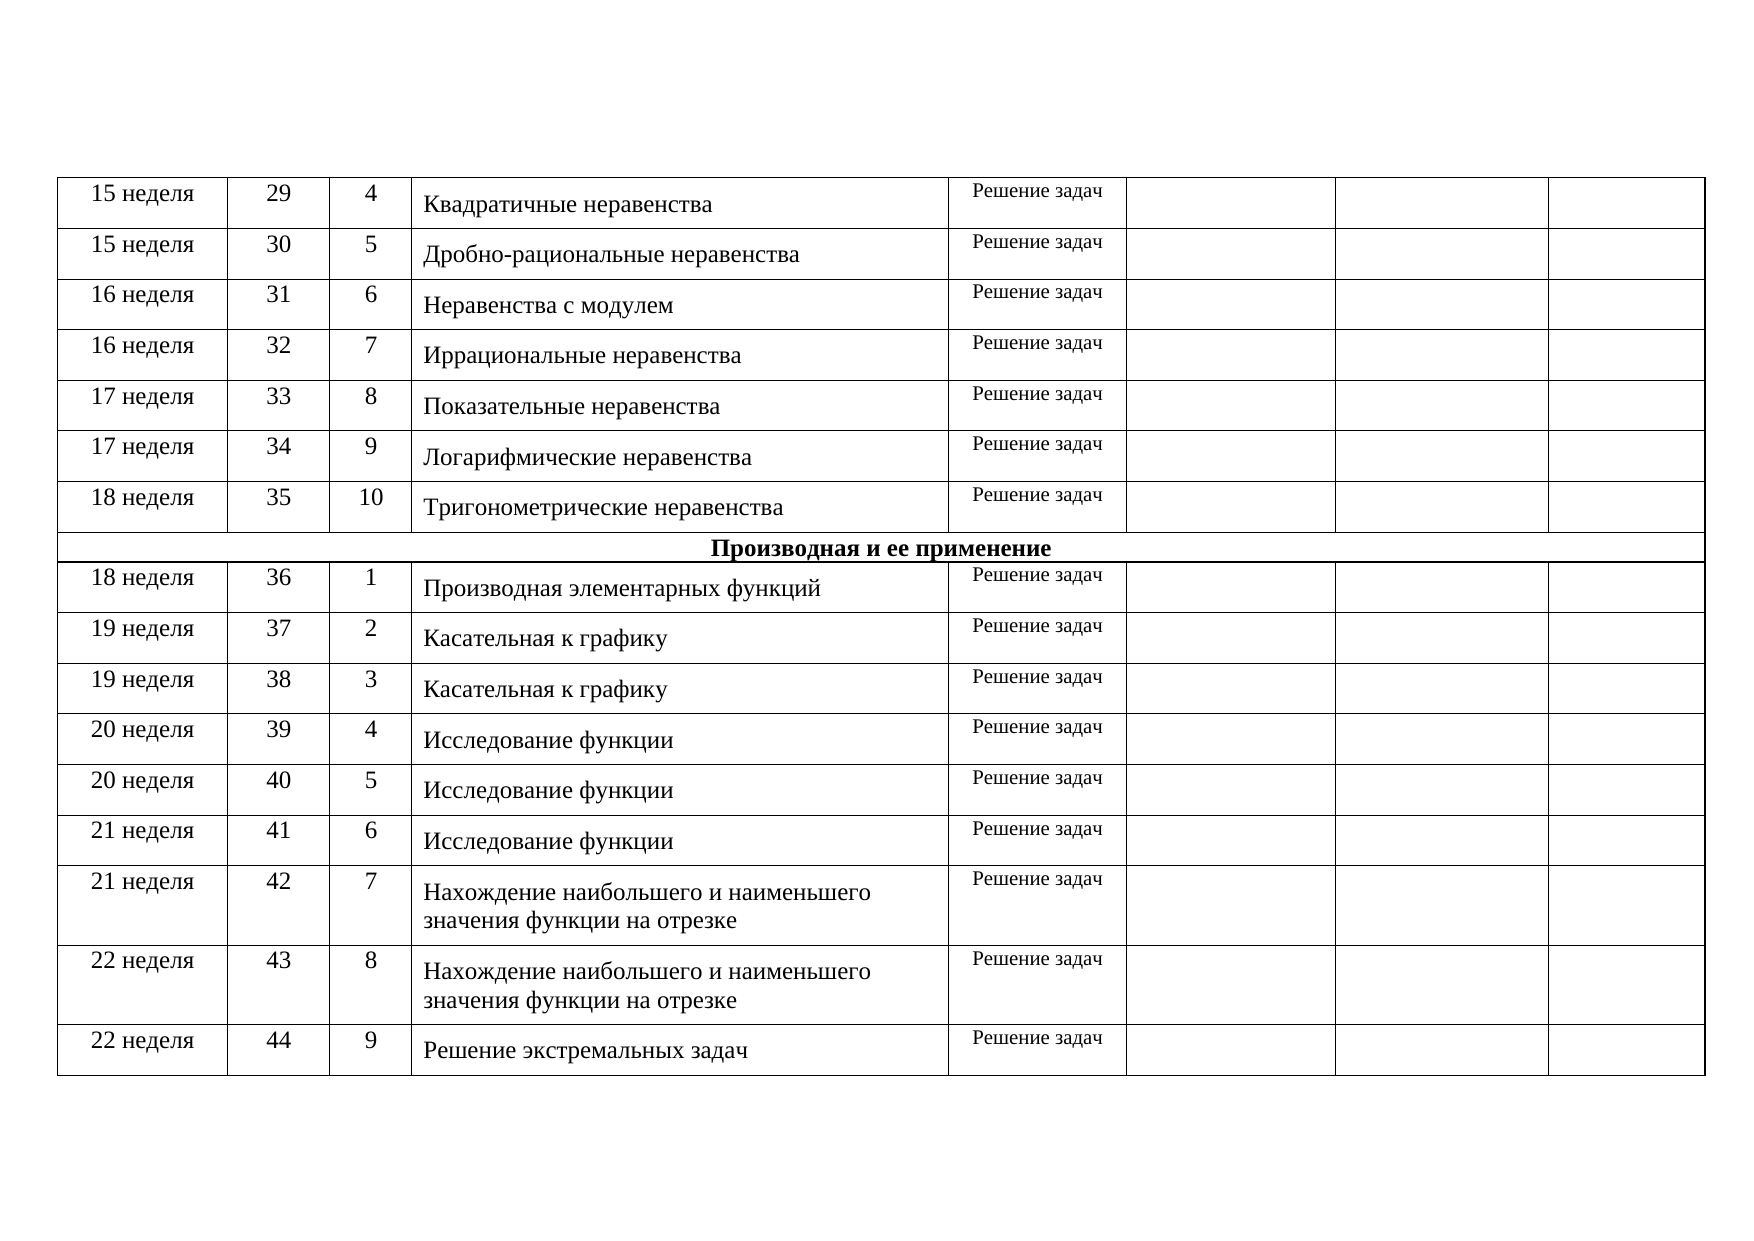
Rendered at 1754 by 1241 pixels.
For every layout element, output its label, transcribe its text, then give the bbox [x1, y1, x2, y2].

table_cell Решение задач [949, 1025, 1126, 1074]
table_cell Квадратичные неравенства [412, 178, 948, 228]
table_cell [1127, 1025, 1335, 1074]
table_cell [1127, 946, 1335, 1024]
table_cell Решение задач [949, 381, 1126, 430]
table_cell Логарифмические неравенства [412, 431, 948, 481]
table_cell 22 неделя [58, 1025, 227, 1074]
table_cell 6 [330, 280, 411, 329]
table_cell Решение задач [949, 664, 1126, 713]
table_cell [1336, 816, 1548, 865]
table_cell Решение экстремальных задач [412, 1025, 948, 1074]
table_cell [1127, 563, 1335, 612]
table_cell [1549, 431, 1704, 481]
table_cell Решение задач [949, 280, 1126, 329]
table_cell [1549, 765, 1704, 814]
table_cell [1549, 1025, 1704, 1074]
table_cell 15 неделя [58, 229, 227, 278]
table_cell Решение задач [949, 816, 1126, 865]
table_cell [1549, 664, 1704, 713]
table_cell 19 неделя [58, 664, 227, 713]
table_cell [1336, 613, 1548, 663]
table_cell [1549, 714, 1704, 764]
table_cell Решение задач [949, 714, 1126, 764]
table_cell 21 неделя [58, 866, 227, 944]
table_cell 8 [330, 381, 411, 430]
table_cell Исследование функции [412, 765, 948, 814]
table_cell Касательная к графику [412, 664, 948, 713]
table_cell 4 [330, 178, 411, 228]
table_cell 18 неделя [58, 563, 227, 612]
table_cell Решение задач [949, 431, 1126, 481]
table_cell Тригонометрические неравенства [412, 482, 948, 532]
table_cell 33 [228, 381, 329, 430]
table_cell [1127, 178, 1335, 228]
table_cell 5 [330, 765, 411, 814]
table_cell Решение задач [949, 563, 1126, 612]
table_cell Решение задач [949, 330, 1126, 380]
table_cell [1127, 816, 1335, 865]
table_cell [1549, 866, 1704, 944]
table_cell [1549, 178, 1704, 228]
table_cell [1127, 330, 1335, 380]
table_cell [1336, 431, 1548, 481]
table_cell 21 неделя [58, 816, 227, 865]
table_cell 29 [228, 178, 329, 228]
table_cell 17 неделя [58, 431, 227, 481]
table_cell [1127, 280, 1335, 329]
table_cell 10 [330, 482, 411, 532]
table_cell 16 неделя [58, 330, 227, 380]
table_cell Решение задач [949, 613, 1126, 663]
table_cell [1549, 563, 1704, 612]
table_cell 7 [330, 330, 411, 380]
table_cell 17 неделя [58, 381, 227, 430]
table_cell [1549, 330, 1704, 380]
table_cell [1127, 381, 1335, 430]
table_cell Показательные неравенства [412, 381, 948, 430]
table_cell [1127, 866, 1335, 944]
table_cell [1549, 816, 1704, 865]
table_cell Производная элементарных функций [412, 563, 948, 612]
table_cell 7 [330, 866, 411, 944]
table_cell 34 [228, 431, 329, 481]
table_cell [1549, 280, 1704, 329]
table_cell Производная и ее применение [58, 533, 1704, 561]
table_cell [1336, 664, 1548, 713]
table_cell [1127, 714, 1335, 764]
table_cell Дробно-рациональные неравенства [412, 229, 948, 278]
table_cell 15 неделя [58, 178, 227, 228]
table_cell 41 [228, 816, 329, 865]
table_cell 8 [330, 946, 411, 1024]
table_cell [1336, 229, 1548, 278]
table_cell 31 [228, 280, 329, 329]
table_cell 16 неделя [58, 280, 227, 329]
table_cell 20 неделя [58, 714, 227, 764]
table_cell [1549, 946, 1704, 1024]
table_cell [1127, 229, 1335, 278]
table_cell Решение задач [949, 946, 1126, 1024]
table_cell 39 [228, 714, 329, 764]
table_cell [1336, 946, 1548, 1024]
table_cell [1127, 431, 1335, 481]
table_cell 4 [330, 714, 411, 764]
table_cell Исследование функции [412, 816, 948, 865]
table_cell [1336, 330, 1548, 380]
table_cell [1336, 1025, 1548, 1074]
table_cell 44 [228, 1025, 329, 1074]
table_cell 6 [330, 816, 411, 865]
table_cell 38 [228, 664, 329, 713]
table_cell 40 [228, 765, 329, 814]
table_cell 1 [330, 563, 411, 612]
table_cell [1336, 280, 1548, 329]
table_cell Касательная к графику [412, 613, 948, 663]
table_cell 42 [228, 866, 329, 944]
table_cell [1549, 381, 1704, 430]
table_cell [1336, 563, 1548, 612]
table_cell [1336, 866, 1548, 944]
table_cell [1127, 765, 1335, 814]
table_cell 18 неделя [58, 482, 227, 532]
table_cell [1336, 482, 1548, 532]
table_cell 9 [330, 431, 411, 481]
table_cell 35 [228, 482, 329, 532]
table_cell [1549, 613, 1704, 663]
table_cell Неравенства с модулем [412, 280, 948, 329]
table_cell Решение задач [949, 229, 1126, 278]
table_cell [1549, 229, 1704, 278]
table_cell Решение задач [949, 765, 1126, 814]
table_cell [1127, 482, 1335, 532]
table_cell 3 [330, 664, 411, 713]
table_cell 43 [228, 946, 329, 1024]
table_cell 32 [228, 330, 329, 380]
table_cell Иррациональные неравенства [412, 330, 948, 380]
table_cell [1127, 664, 1335, 713]
table_cell [1127, 613, 1335, 663]
table_cell Решение задач [949, 866, 1126, 944]
table_cell 22 неделя [58, 946, 227, 1024]
table_cell 20 неделя [58, 765, 227, 814]
table_cell 36 [228, 563, 329, 612]
table_cell 19 неделя [58, 613, 227, 663]
table_cell [1336, 714, 1548, 764]
table_cell Нахождение наибольшего и наименьшего значения функции на отрезке [412, 866, 948, 944]
table_cell Решение задач [949, 482, 1126, 532]
table_cell 2 [330, 613, 411, 663]
table_cell 5 [330, 229, 411, 278]
table_cell 30 [228, 229, 329, 278]
table_cell Исследование функции [412, 714, 948, 764]
table_cell [1336, 765, 1548, 814]
table_cell [1549, 482, 1704, 532]
table_cell 37 [228, 613, 329, 663]
table_cell Нахождение наибольшего и наименьшего значения функции на отрезке [412, 946, 948, 1024]
table_cell [1336, 178, 1548, 228]
table_cell Решение задач [949, 178, 1126, 228]
table_cell 9 [330, 1025, 411, 1074]
table_cell [1336, 381, 1548, 430]
